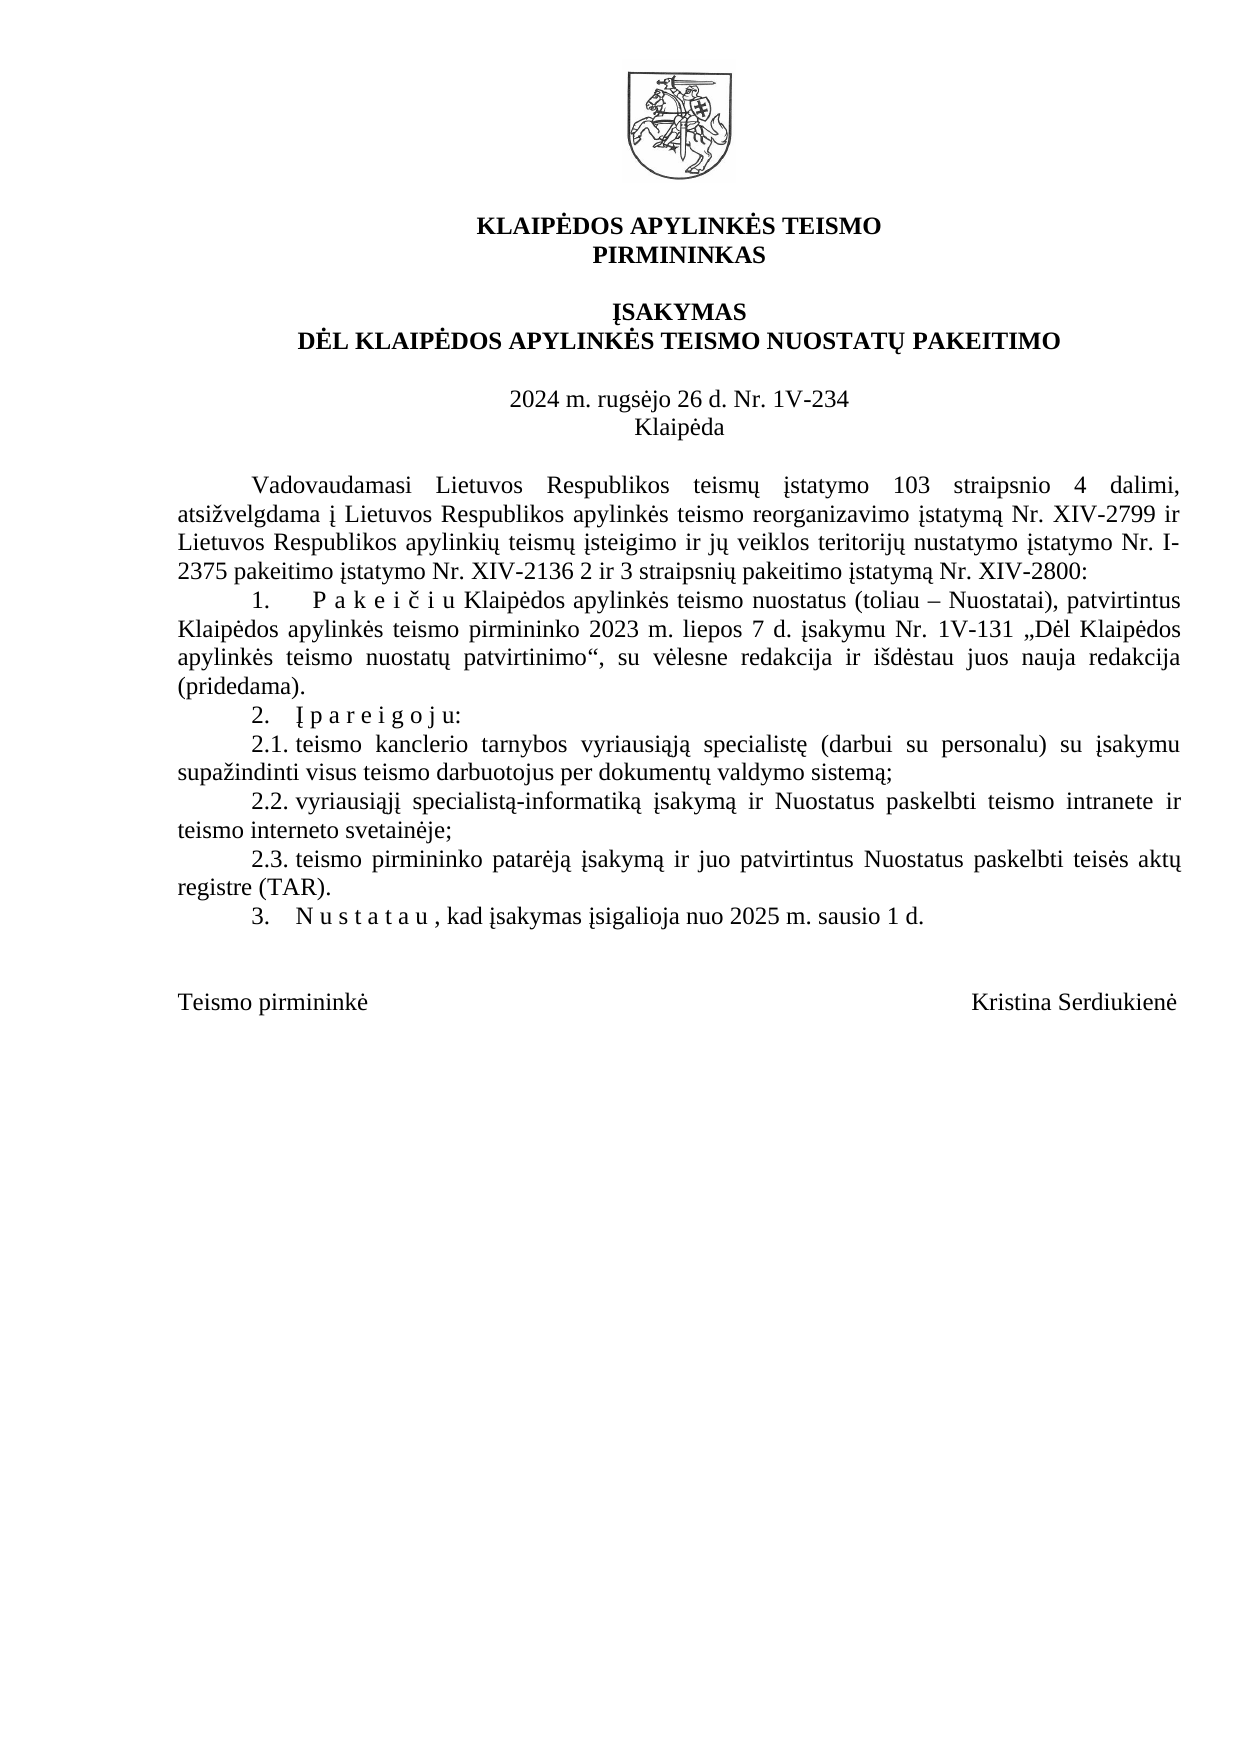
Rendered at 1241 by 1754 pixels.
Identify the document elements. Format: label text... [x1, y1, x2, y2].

text Teismo pirmininkė Kristina Serdiukienė [177, 987, 1181, 1016]
text PIRMININKAS [177, 240, 1181, 269]
text ĮSAKYMAS [177, 297, 1181, 326]
subtitle KLAIPĖDOS APYLINKĖS TEISMO [177, 211, 1181, 240]
text 2. Į p a r e i g o j u: [177, 700, 1181, 729]
text Vadovaudamasi Lietuvos Respublikos teismų įstatymo 103 straipsnio 4 dalimi, atsižvelgdama į Lietuvos Respublikos apylinkės teismo reorganizavimo įstatymą Nr. XIV-2799 ir Lietuvos Respublikos apylinkių teismų įsteigimo ir jų veiklos teritorijų nustatymo įstatymo Nr. I-2375 pakeitimo įstatymo Nr. XIV-2136 2 ir 3 straipsnių pakeitimo įstatymą Nr. XIV-2800: [177, 470, 1181, 585]
text 2.1. teismo kanclerio tarnybos vyriausiąją specialistę (darbui su personalu) su įsakymu supažindinti visus teismo darbuotojus per dokumentų valdymo sistemą; [177, 729, 1181, 786]
text Klaipėda [177, 412, 1181, 441]
text 2.2. vyriausiąjį specialistą-informatiką įsakymą ir Nuostatus paskelbti teismo intranete ir teismo interneto svetainėje; [177, 786, 1181, 844]
text 3. Nustatau, kad įsakymas įsigalioja nuo 2025 m. sausio 1 d. [251, 901, 1181, 930]
text 1. P a k e i č i u Klaipėdos apylinkės teismo nuostatus (toliau – Nuostatai), patvirtintus Klaipėdos apylinkės teismo pirmininko 2023 m. liepos 7 d. įsakymu Nr. 1V-131 „Dėl Klaipėdos apylinkės teismo nuostatų patvirtinimo“, su vėlesne redakcija ir išdėstau juos nauja redakcija (pridedama). [177, 585, 1181, 700]
text Dėl KLAIPĖDOS APYLINKĖS TEISMO NUOSTATŲ PAKEITIMO [177, 326, 1181, 355]
text 2.3. teismo pirmininko patarėją įsakymą ir juo patvirtintus Nuostatus paskelbti teisės aktų registre (TAR). [177, 844, 1181, 901]
text 2024 m. rugsėjo 26 d. Nr. 1V-234 [177, 384, 1181, 412]
